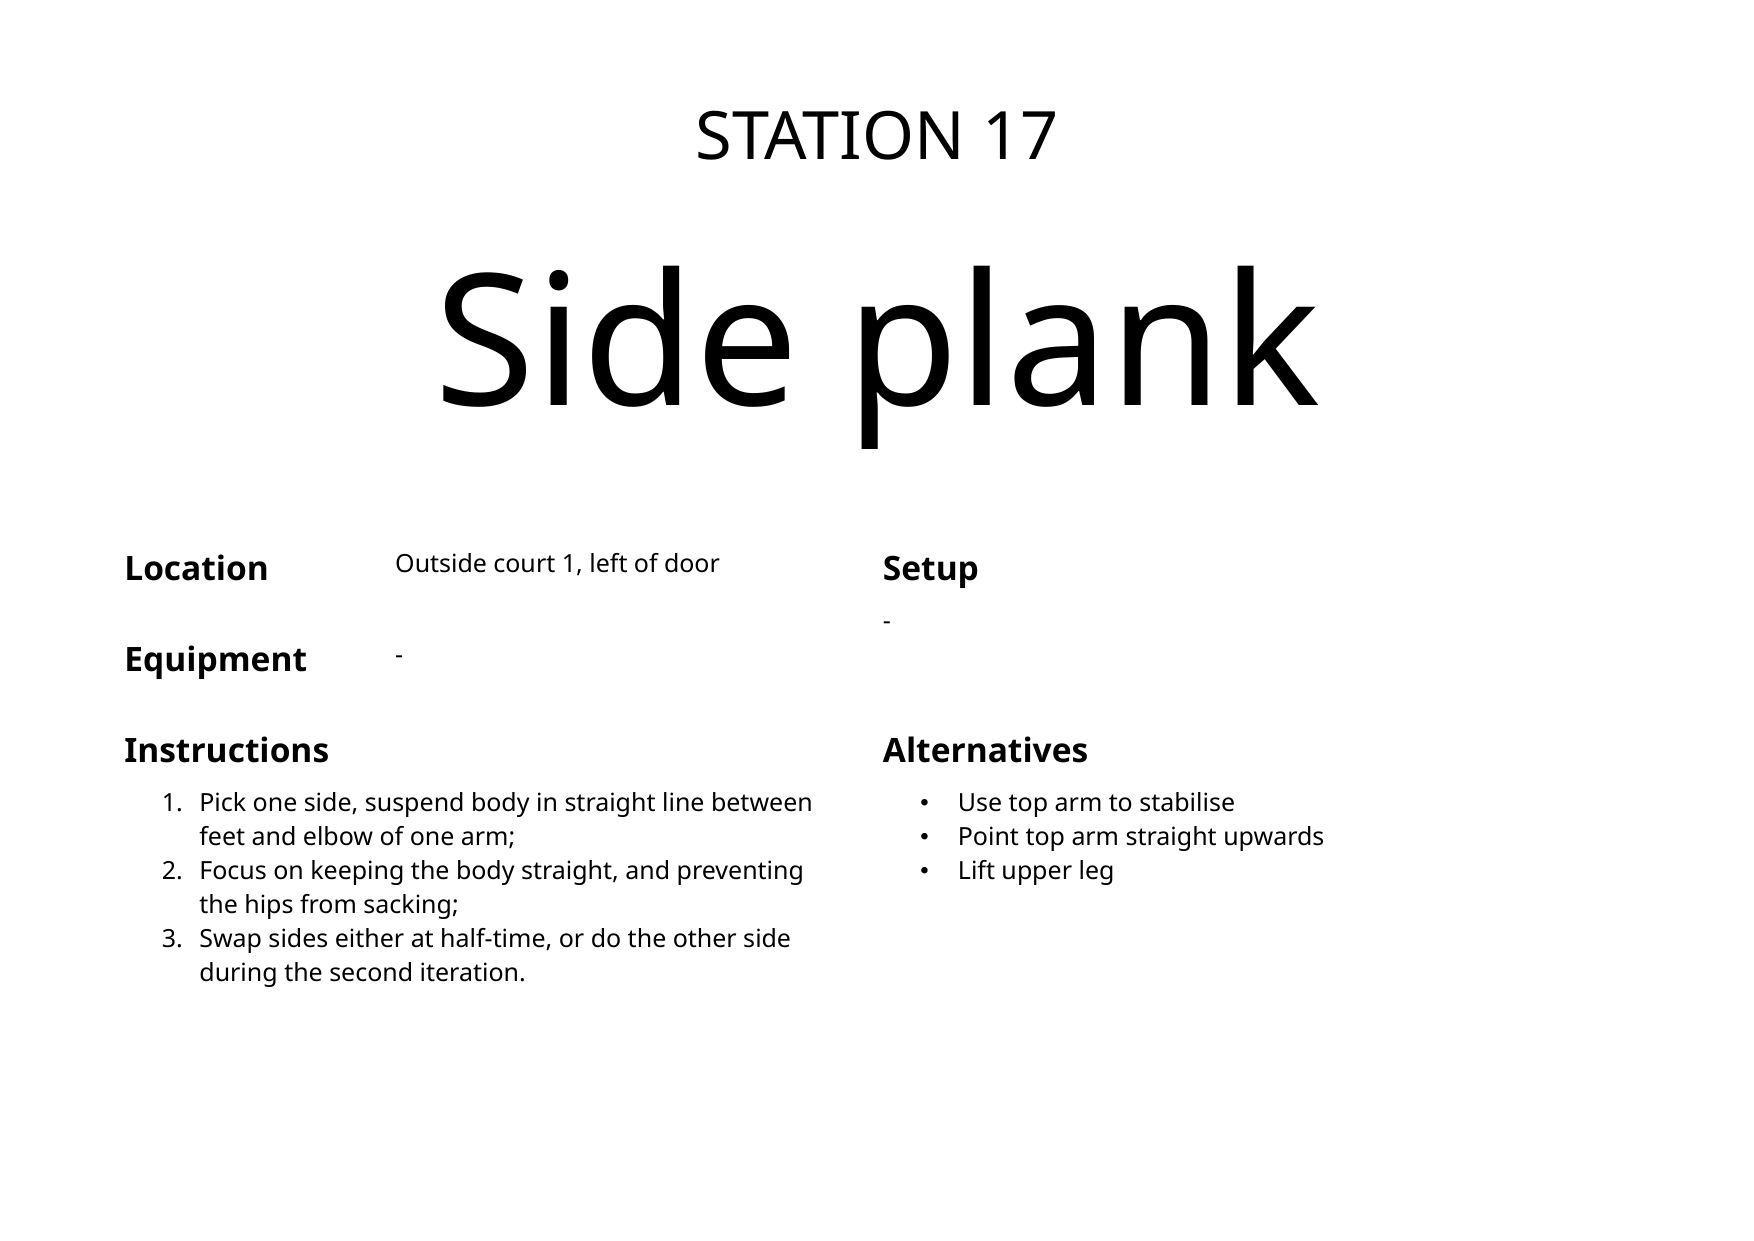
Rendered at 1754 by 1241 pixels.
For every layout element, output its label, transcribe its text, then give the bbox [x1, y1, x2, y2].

table_header Location [118, 518, 389, 608]
table_header Outside court 1, left of door [389, 518, 877, 608]
table_cell Alternatives Use top arm to stabilise Point top arm straight upwards Lift upper leg [877, 700, 1636, 995]
subtitle Side plank [118, 209, 1636, 458]
table_cell Instructions Pick one side, suspend body in straight line between feet and elbow of one arm; Focus on keeping the body straight, and preventing the hips from sacking; Swap sides either at half-time, or do the other side during the second iteration. [118, 700, 877, 995]
table_header Setup - [877, 518, 1636, 699]
table_cell Equipment [118, 609, 389, 699]
table_cell - [389, 609, 877, 699]
